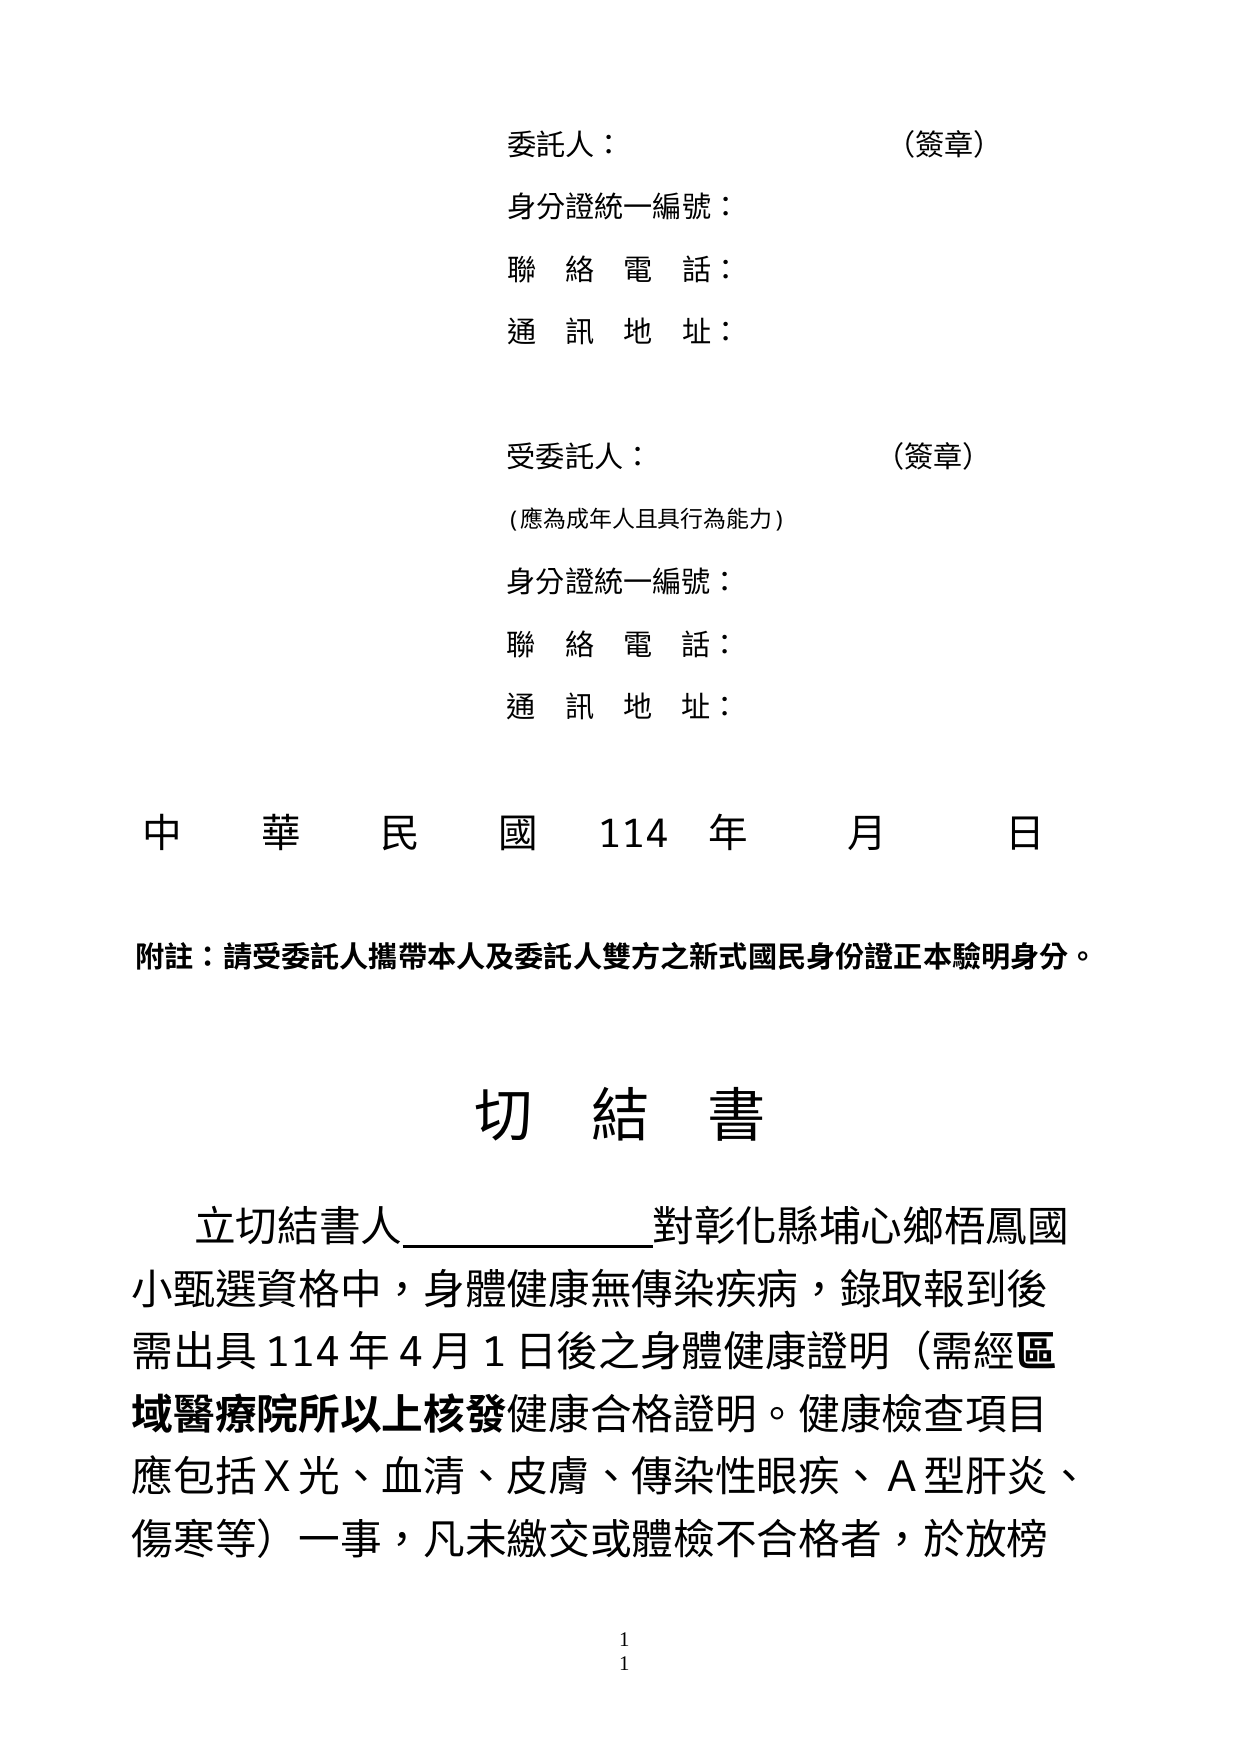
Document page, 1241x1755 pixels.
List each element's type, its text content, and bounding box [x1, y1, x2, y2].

text 通 訊 地 址： [456, 663, 1134, 726]
text 身分證統一編號： [456, 538, 1134, 601]
text (應為成年人且具行為能力) [456, 476, 1134, 538]
text 聯 絡 電 話： [456, 601, 1134, 663]
text 身分證統一編號： [457, 163, 1134, 226]
text 附註：請受委託人攜帶本人及委託人雙方之新式國民身份證正本驗明身分。 [135, 913, 1134, 976]
text 聯 絡 電 話： [457, 226, 1134, 288]
text 通 訊 地 址： [457, 288, 1134, 351]
text 立切結書人 對彰化縣埔心鄉梧鳳國小甄選資格中，身體健康無傳染疾病，錄取報到後需出具114年4月1日後之身體健康證明（需經區域醫療院所以上核發健康合格證明。健康檢查項目應包括Ｘ光、血清、皮膚、傳染性眼疾、Ａ型肝炎、傷寒等）一事，凡未繳交或體檢不合格者，於放榜錄取後察覺者，本人同意無條件解聘。特此切結為憑。 [131, 1182, 1085, 1557]
text 委託人： （簽章） [457, 101, 1134, 163]
text 切 結 書 [106, 1038, 1134, 1163]
text 受委託人： （簽章） [456, 413, 1134, 476]
text 中 華 民 國 114 年 月 日 [106, 788, 1134, 851]
